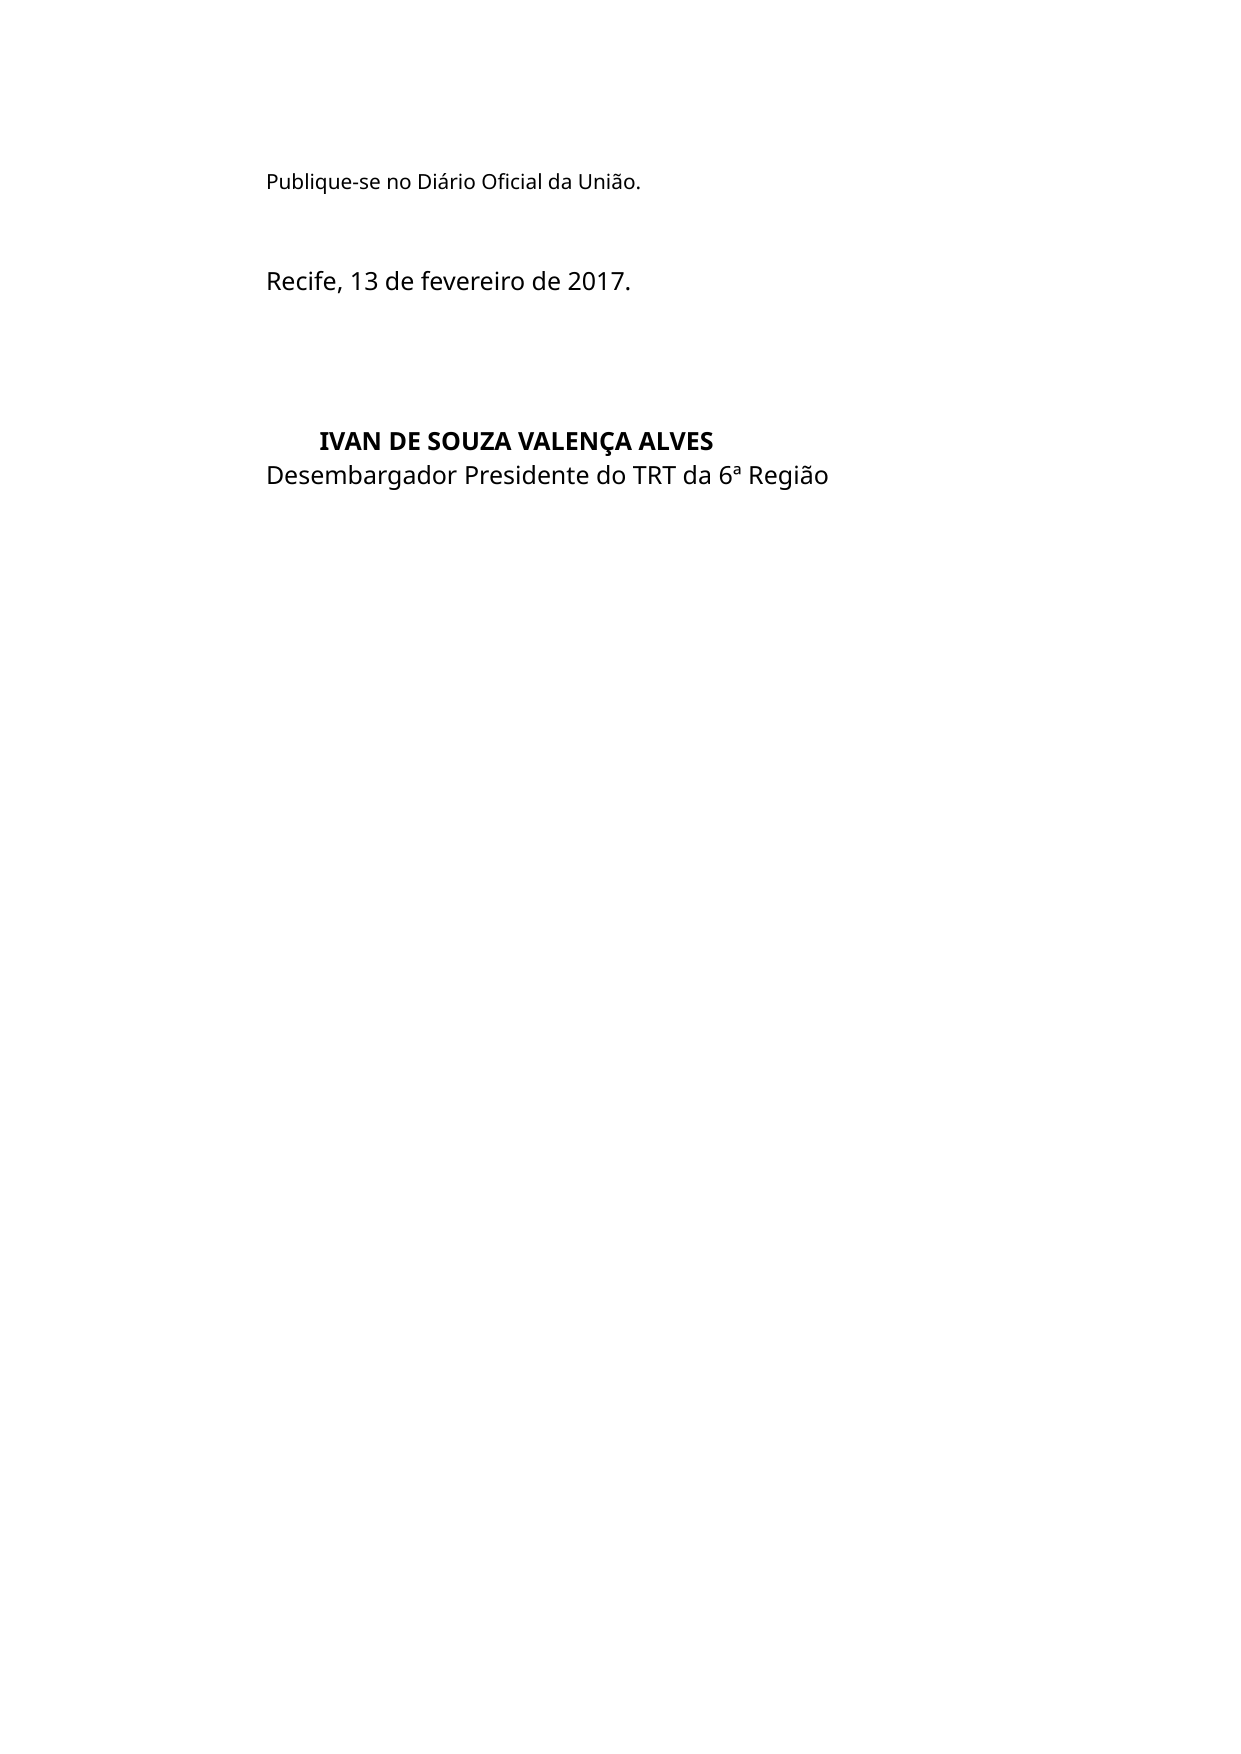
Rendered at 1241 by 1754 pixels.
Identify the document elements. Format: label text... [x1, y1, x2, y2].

text IVAN DE SOUZA VALENÇA ALVES [118, 424, 1122, 458]
text Publique-se no Diário Oficial da União. [118, 167, 1122, 195]
text Recife, 13 de fevereiro de 2017. [118, 264, 1122, 298]
text Desembargador Presidente do TRT da 6ª Região [266, 458, 1122, 492]
